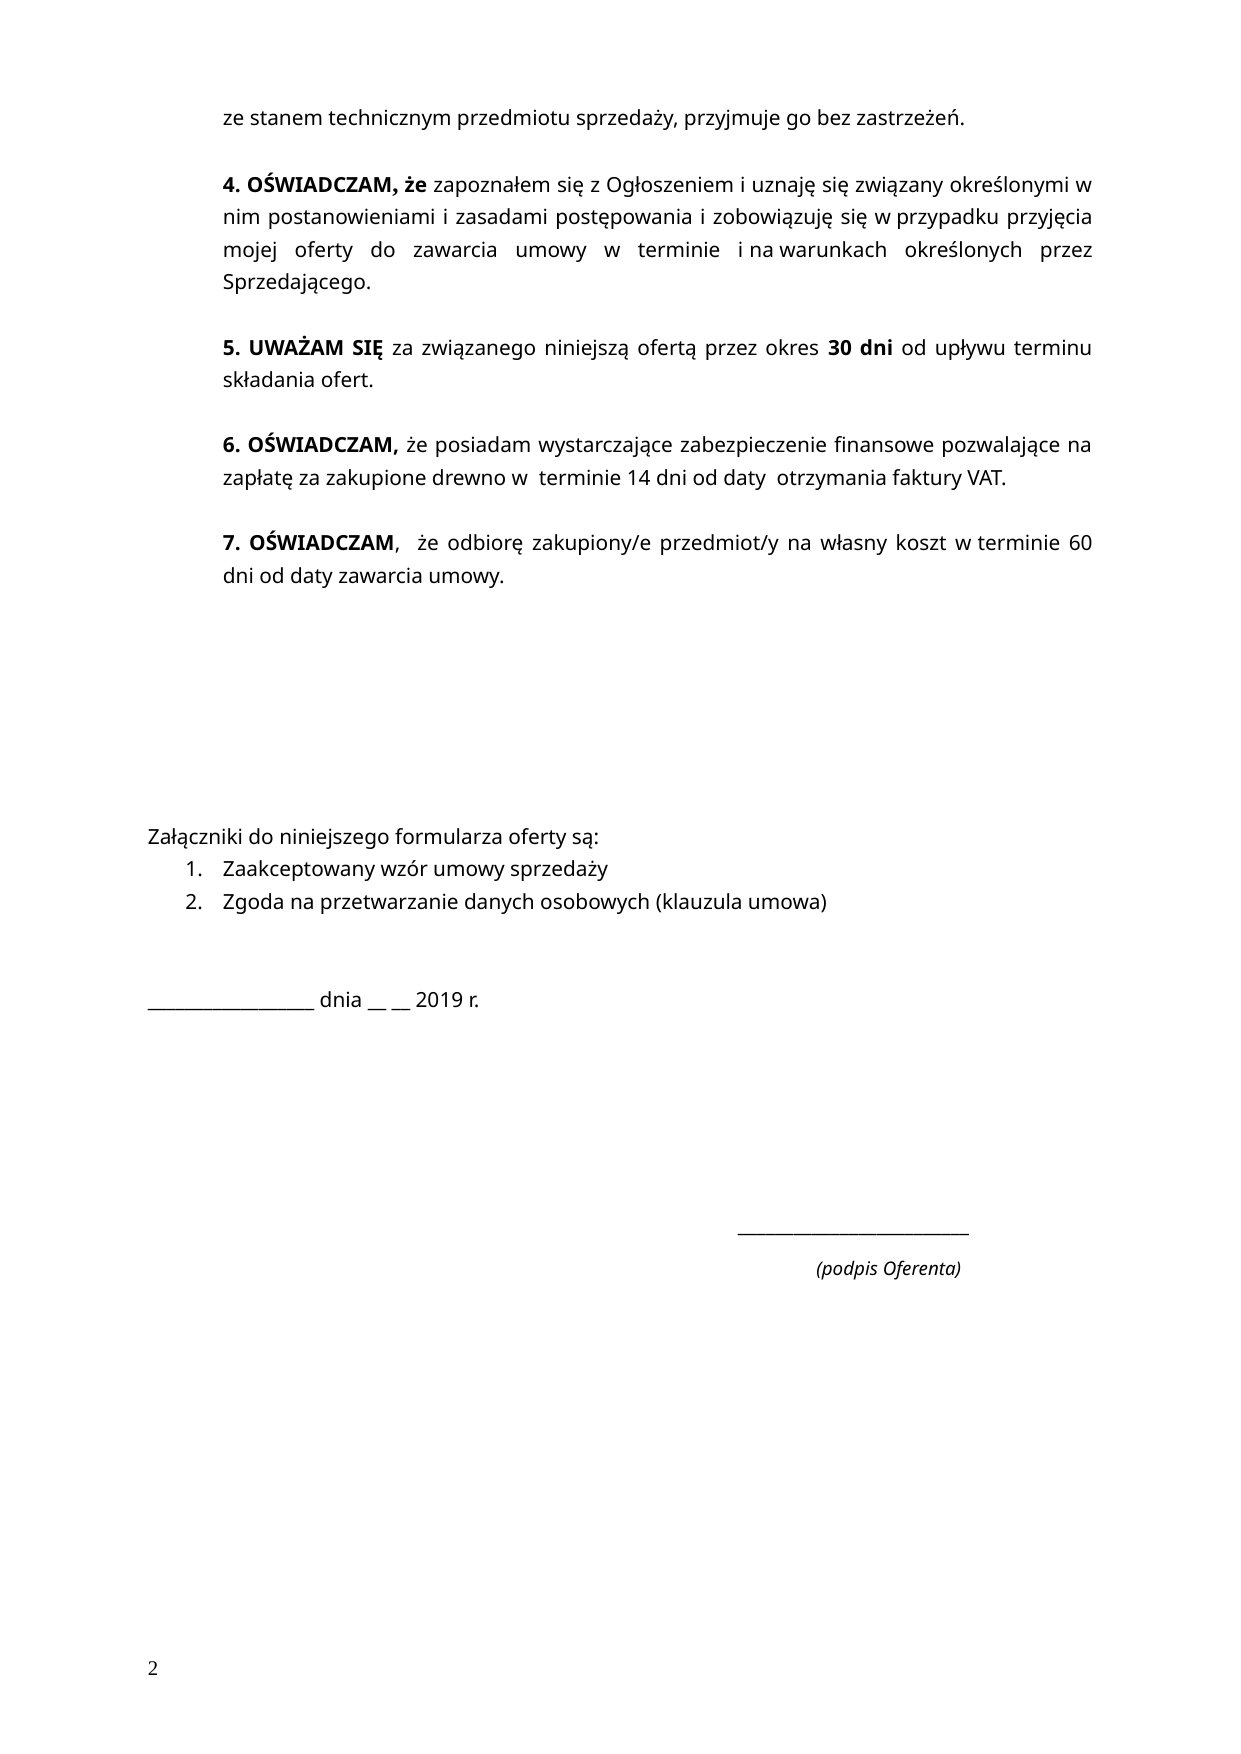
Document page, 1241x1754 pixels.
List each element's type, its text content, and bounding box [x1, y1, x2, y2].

list Zaakceptowany wzór umowy sprzedaży [185, 854, 1092, 883]
list 6. OŚWIADCZAM, że posiadam wystarczające zabezpieczenie finansowe pozwalające na zapłatę za zakupione drewno w terminie 14 dni od daty otrzymania faktury VAT. [185, 431, 1092, 492]
list ze stanem technicznym przedmiotu sprzedaży, przyjmuje go bez zastrzeżeń. [185, 103, 1092, 132]
list 4. OŚWIADCZAM, że zapoznałem się z Ogłoszeniem i uznaję się związany określonymi w nim postanowieniami i zasadami postępowania i zobowiązuję się w przypadku przyjęcia mojej oferty do zawarcia umowy w terminie i na warunkach określonych przez Sprzedającego. [185, 169, 1092, 296]
text __________________ dnia __ __ 2019 r. [148, 985, 1092, 1013]
text Załączniki do niniejszego formularza oferty są: [148, 822, 1092, 850]
list Zgoda na przetwarzanie danych osobowych (klauzula umowa) [185, 887, 1092, 915]
list 5. UWAŻAM SIĘ za związanego niniejszą ofertą przez okres 30 dni od upływu terminu składania ofert. [185, 333, 1092, 394]
list 7. OŚWIADCZAM, że odbiorę zakupiony/e przedmiot/y na własny koszt w terminie 60 dni od daty zawarcia umowy. [185, 528, 1092, 589]
text (podpis Oferenta) [811, 1255, 1092, 1281]
text _________________________ [664, 1210, 1092, 1239]
